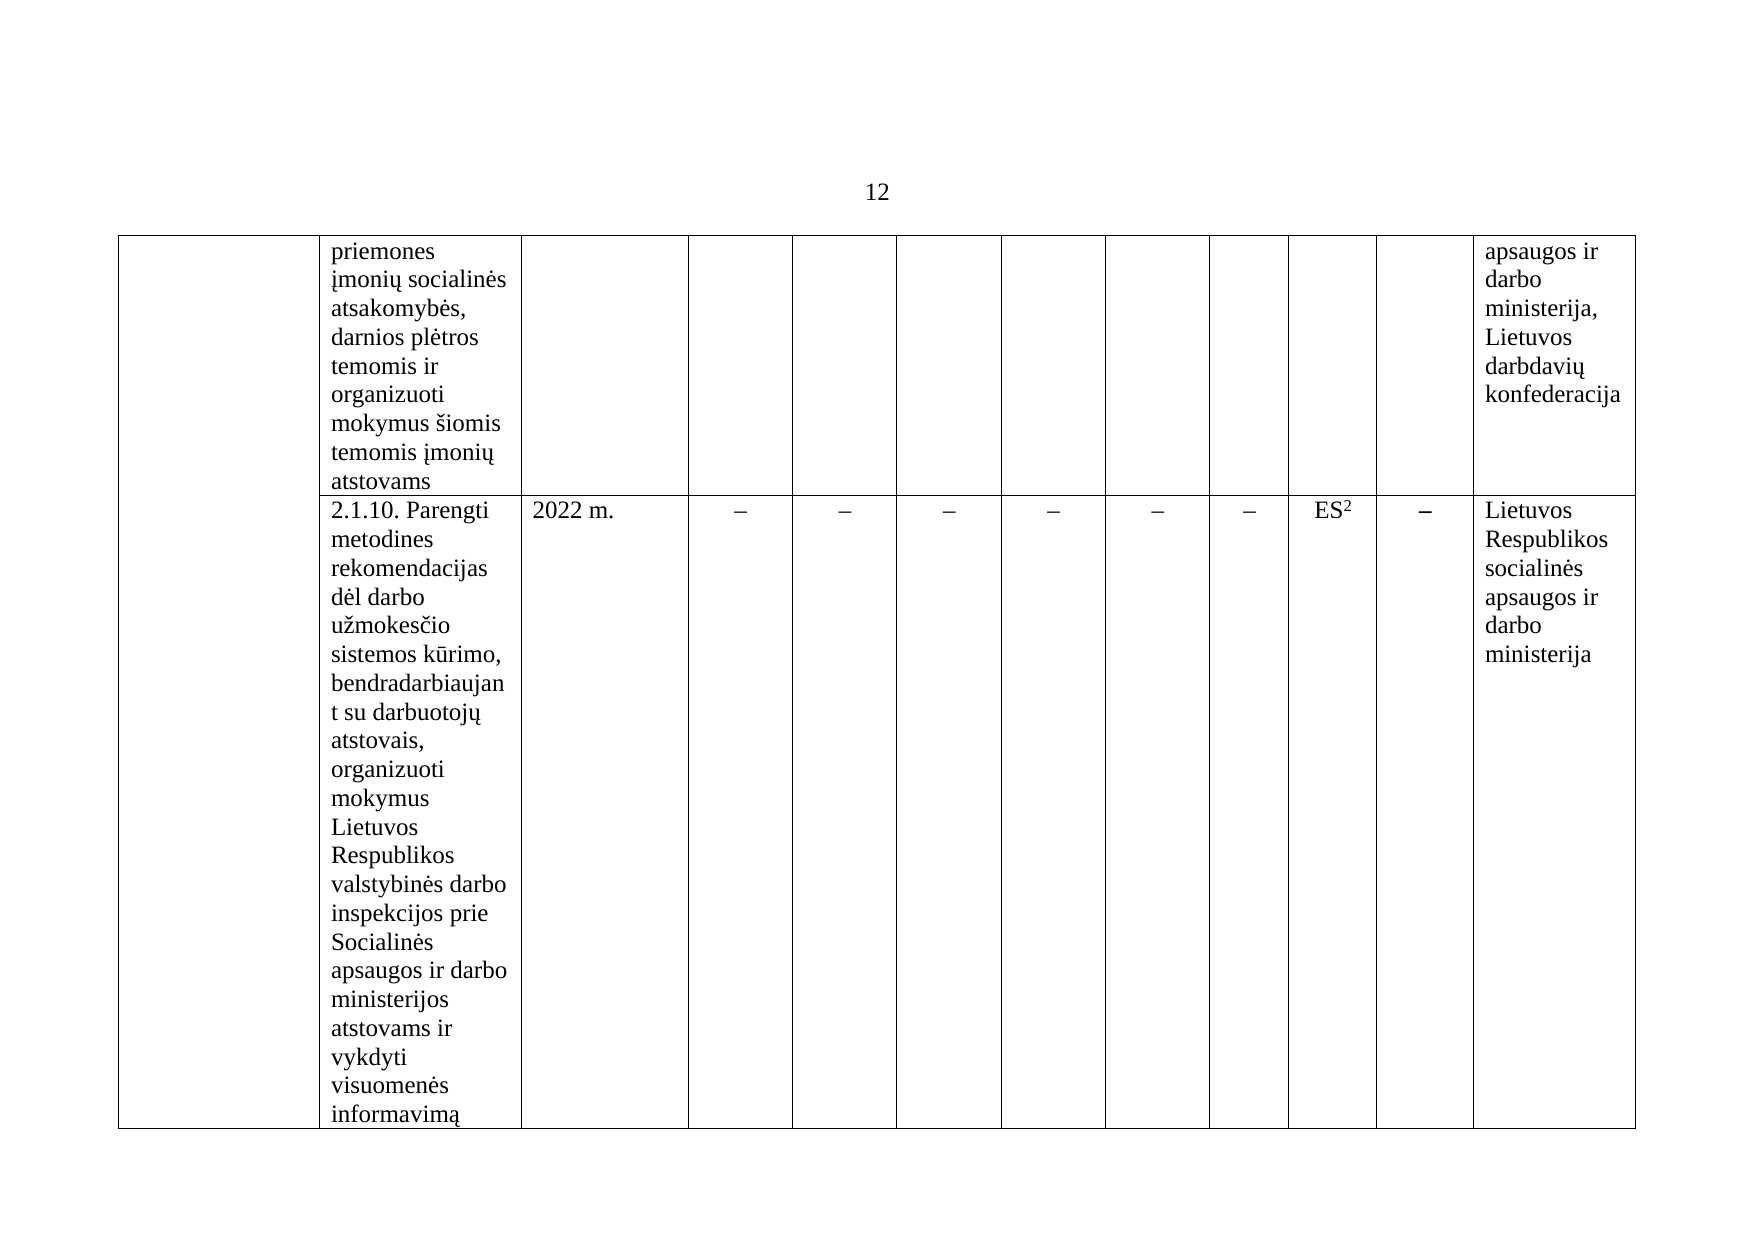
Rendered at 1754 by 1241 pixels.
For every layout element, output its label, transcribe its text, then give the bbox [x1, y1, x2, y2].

table_cell – [689, 496, 792, 1128]
table_cell Lietuvos Respublikos socialinės apsaugos ir darbo ministerija [1474, 496, 1635, 1128]
table_cell [1002, 236, 1105, 494]
table_cell 2.1.10. Parengti metodines rekomendacijas dėl darbo užmokesčio sistemos kūrimo, bendradarbiaujant su darbuotojų atstovais, organizuoti mokymus Lietuvos Respublikos valstybinės darbo inspekcijos prie Socialinės apsaugos ir darbo ministerijos atstovams ir vykdyti visuomenės informavimą [320, 496, 521, 1128]
table_cell – [1210, 496, 1288, 1128]
table_cell [793, 236, 896, 494]
table_cell 2022 m. [522, 496, 688, 1128]
table_cell apsaugos ir darbo ministerija, Lietuvos darbdavių konfederacija [1474, 236, 1635, 494]
table_cell ES2 [1289, 496, 1376, 1128]
table_cell [119, 236, 319, 1128]
table_cell [522, 236, 688, 494]
table_cell [1377, 236, 1473, 494]
table_cell – [897, 496, 1001, 1128]
table_cell [1289, 236, 1376, 494]
table_cell priemones įmonių socialinės atsakomybės, darnios plėtros temomis ir organizuoti mokymus šiomis temomis įmonių atstovams [320, 236, 521, 494]
table_cell – [1002, 496, 1105, 1128]
table_cell [897, 236, 1001, 494]
table_cell [1106, 236, 1209, 494]
table_cell – [793, 496, 896, 1128]
table_cell [1210, 236, 1288, 494]
table_cell – [1106, 496, 1209, 1128]
table_cell – [1377, 496, 1473, 1128]
table_cell [689, 236, 792, 494]
